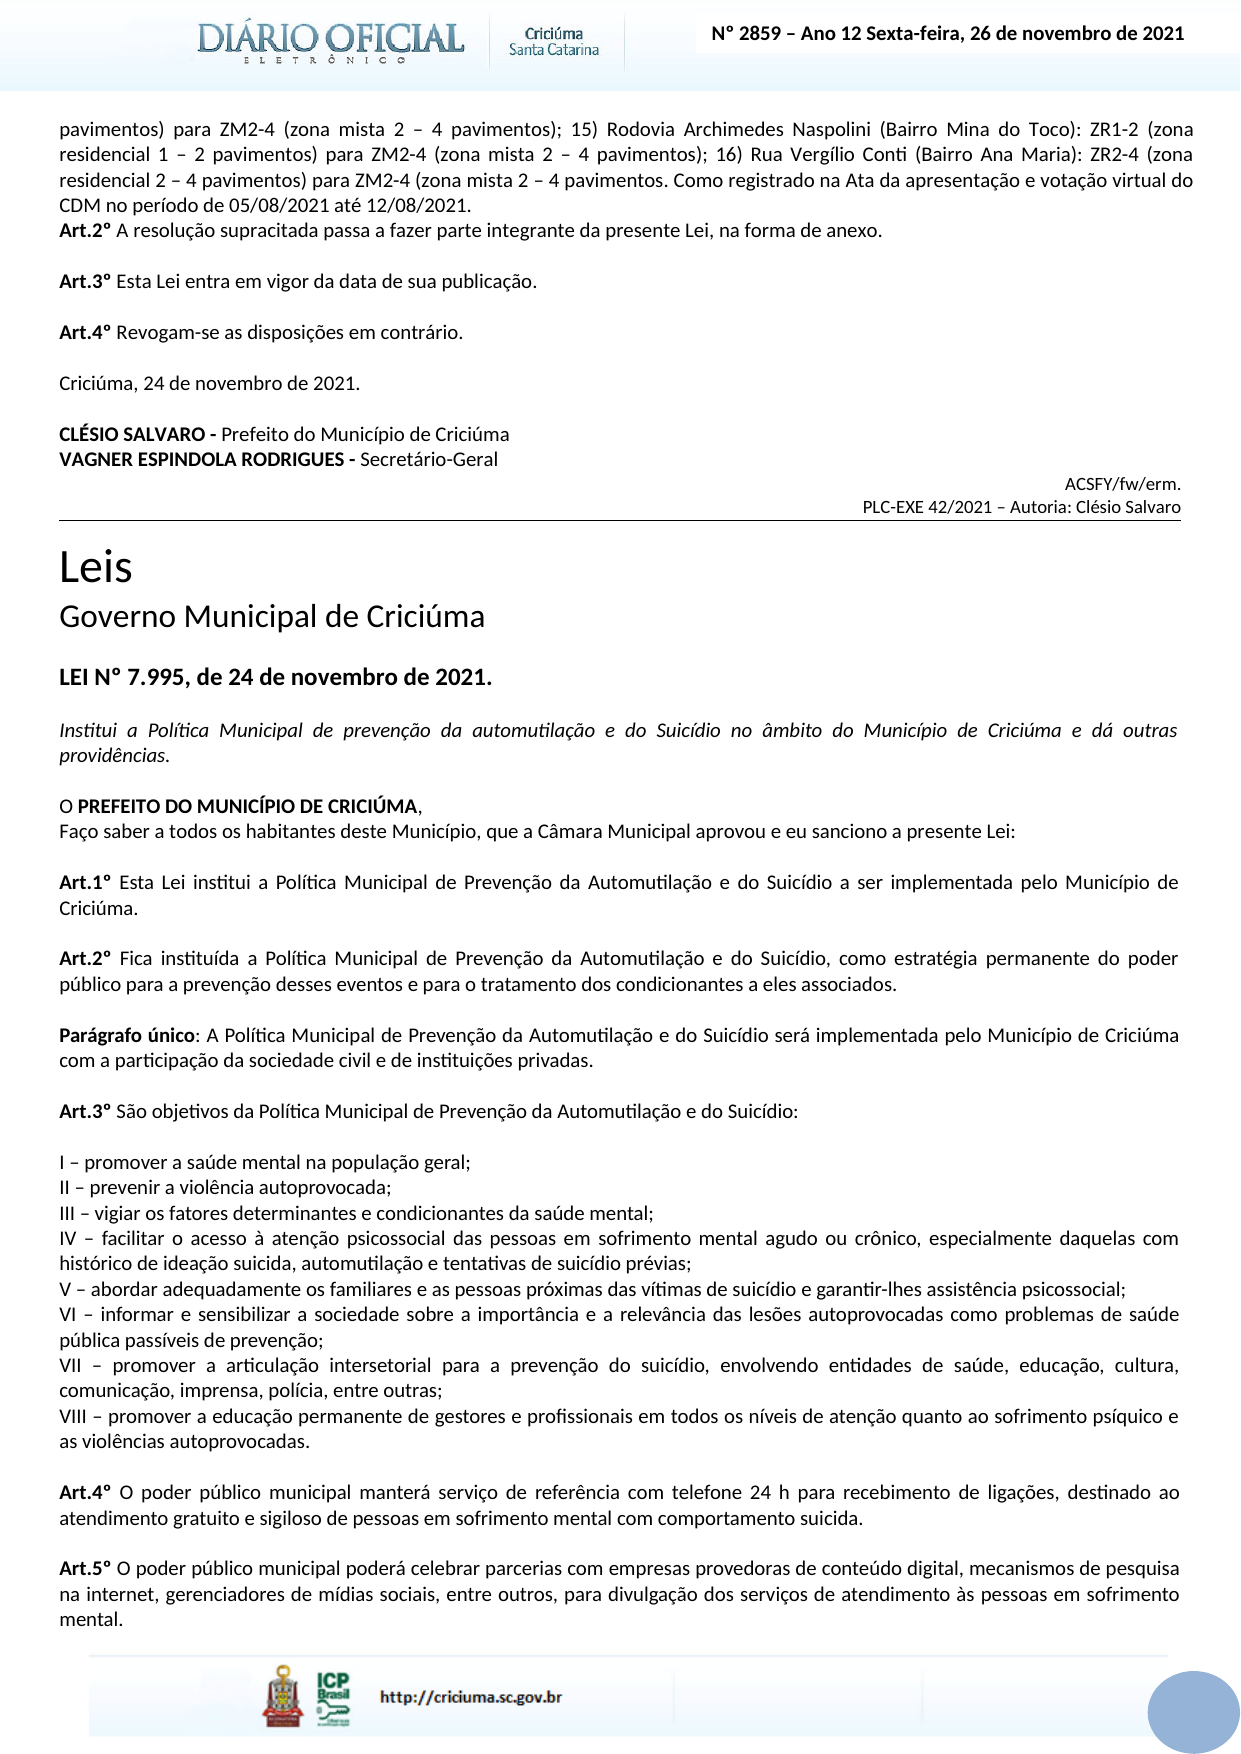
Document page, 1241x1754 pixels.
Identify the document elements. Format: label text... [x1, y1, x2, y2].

text pavimentos) para ZM2-4 (zona mista 2 – 4 pavimentos); 15) Rodovia Archimedes Naspolini (Bairro Mina do Toco): ZR1-2 (zona residencial 1 – 2 pavimentos) para ZM2-4 (zona mista 2 – 4 pavimentos); 16) Rua Vergílio Conti (Bairro Ana Maria): ZR2-4 (zona residencial 2 – 4 pavimentos) para ZM2-4 (zona mista 2 – 4 pavimentos. Como registrado na Ata da apresentação e votação virtual do CDM no período de 05/08/2021 até 12/08/2021. [59, 116, 1196, 218]
text Art.2º A resolução supracitada passa a fazer parte integrante da presente Lei, na forma de anexo. [59, 218, 1181, 243]
text Leis [59, 536, 1181, 595]
text Art.4º O poder público municipal manterá serviço de referência com telefone 24 h para recebimento de ligações, destinado ao atendimento gratuito e sigiloso de pessoas em sofrimento mental com comportamento suicida. [59, 1479, 1181, 1530]
text VII – promover a articulação intersetorial para a prevenção do suicídio, envolvendo entidades de saúde, educação, cultura, comunicação, imprensa, polícia, entre outras; [59, 1352, 1181, 1403]
text O PREFEITO DO MUNICÍPIO DE CRICIÚMA, [59, 793, 1181, 818]
text Art.5º O poder público municipal poderá celebrar parcerias com empresas provedoras de conteúdo digital, mecanismos de pesquisa na internet, gerenciadores de mídias sociais, entre outros, para divulgação dos serviços de atendimento às pessoas em sofrimento mental. [59, 1556, 1181, 1632]
text VIII – promover a educação permanente de gestores e profissionais em todos os níveis de atenção quanto ao sofrimento psíquico e as violências autoprovocadas. [59, 1403, 1181, 1454]
text I – promover a saúde mental na população geral; [59, 1149, 1181, 1174]
text V – abordar adequadamente os familiares e as pessoas próximas das vítimas de suicídio e garantir-lhes assistência psicossocial; [59, 1276, 1181, 1301]
text VAGNER ESPINDOLA RODRIGUES - Secretário-Geral [59, 446, 1181, 472]
text Art.1º Esta Lei institui a Política Municipal de Prevenção da Automutilação e do Suicídio a ser implementada pelo Município de Criciúma. [59, 869, 1181, 920]
text Governo Municipal de Criciúma [59, 595, 1181, 635]
text Art.3º São objetivos da Política Municipal de Prevenção da Automutilação e do Suicídio: [59, 1098, 1181, 1123]
text Art.2º Fica instituída a Política Municipal de Prevenção da Automutilação e do Suicídio, como estratégia permanente do poder público para a prevenção desses eventos e para o tratamento dos condicionantes a eles associados. [59, 946, 1181, 996]
text IV – facilitar o acesso à atenção psicossocial das pessoas em sofrimento mental agudo ou crônico, especialmente daquelas com histórico de ideação suicida, automutilação e tentativas de suicídio prévias; [59, 1225, 1181, 1276]
text ACSFY/fw/erm. [59, 472, 1181, 495]
text Art.3º Esta Lei entra em vigor da data de sua publicação. [59, 268, 1181, 294]
text Criciúma, 24 de novembro de 2021. [59, 370, 1181, 396]
text Institui a Política Municipal de prevenção da automutilação e do Suicídio no âmbito do Município de Criciúma e dá outras providências. [59, 717, 1181, 768]
text PLC-EXE 42/2021 – Autoria: Clésio Salvaro [59, 495, 1181, 520]
text II – prevenir a violência autoprovocada; [59, 1174, 1181, 1200]
text CLÉSIO SALVARO - Prefeito do Município de Criciúma [59, 421, 1181, 446]
text Faço saber a todos os habitantes deste Município, que a Câmara Municipal aprovou e eu sanciono a presente Lei: [59, 818, 1181, 844]
text III – vigiar os fatores determinantes e condicionantes da saúde mental; [59, 1200, 1181, 1225]
text LEI Nº 7.995, de 24 de novembro de 2021. [59, 661, 1181, 691]
text Art.4º Revogam-se as disposições em contrário. [59, 319, 1181, 345]
text VI – informar e sensibilizar a sociedade sobre a importância e a relevância das lesões autoprovocadas como problemas de saúde pública passíveis de prevenção; [59, 1301, 1181, 1352]
text Parágrafo único: A Política Municipal de Prevenção da Automutilação e do Suicídio será implementada pelo Município de Criciúma com a participação da sociedade civil e de instituições privadas. [59, 1022, 1181, 1073]
